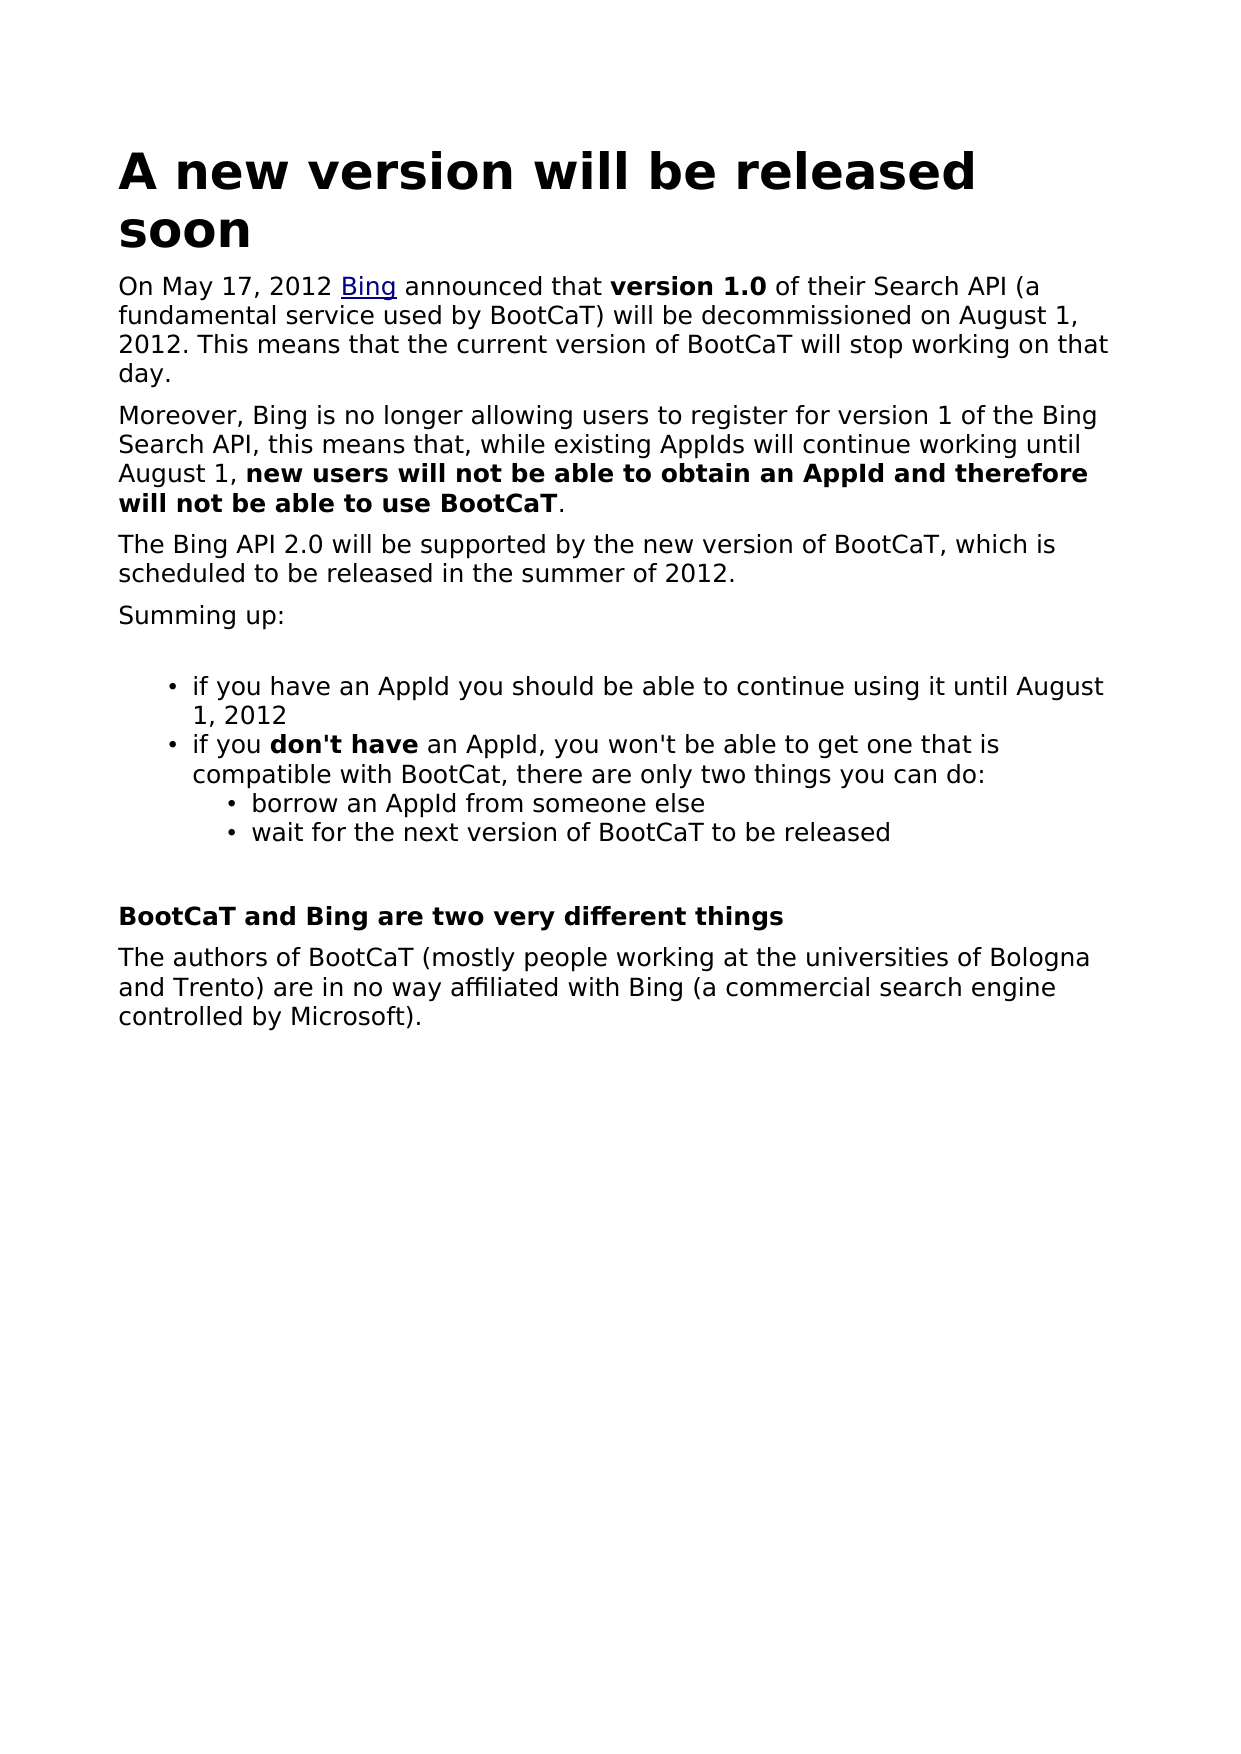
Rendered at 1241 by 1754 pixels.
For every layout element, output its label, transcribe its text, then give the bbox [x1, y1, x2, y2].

list if you don't have an AppId, you won't be able to get one that is compatible with BootCat, there are only two things you can do: [177, 731, 1122, 789]
text Summing up: [118, 601, 1122, 630]
list if you have an AppId you should be able to continue using it until August 1, 2012 [177, 672, 1122, 731]
list wait for the next version of BootCaT to be released [236, 818, 1122, 847]
subtitle BootCaT and Bing are two very different things [118, 902, 1122, 931]
text On May 17, 2012 Bing announced that version 1.0 of their Search API (a fundamental service used by BootCaT) will be decommissioned on August 1, 2012. This means that the current version of BootCaT will stop working on that day. [118, 272, 1122, 389]
text The authors of BootCaT (mostly people working at the universities of Bologna and Trento) are in no way affiliated with Bing (a commercial search engine controlled by Microsoft). [118, 943, 1122, 1031]
text Moreover, Bing is no longer allowing users to register for version 1 of the Bing Search API, this means that, while existing AppIds will continue working until August 1, new users will not be able to obtain an AppId and therefore will not be able to use BootCaT. [118, 401, 1122, 518]
subtitle A new version will be released soon [118, 143, 1122, 259]
list borrow an AppId from someone else [236, 789, 1122, 818]
text The Bing API 2.0 will be supported by the new version of BootCaT, which is scheduled to be released in the summer of 2012. [118, 530, 1122, 589]
